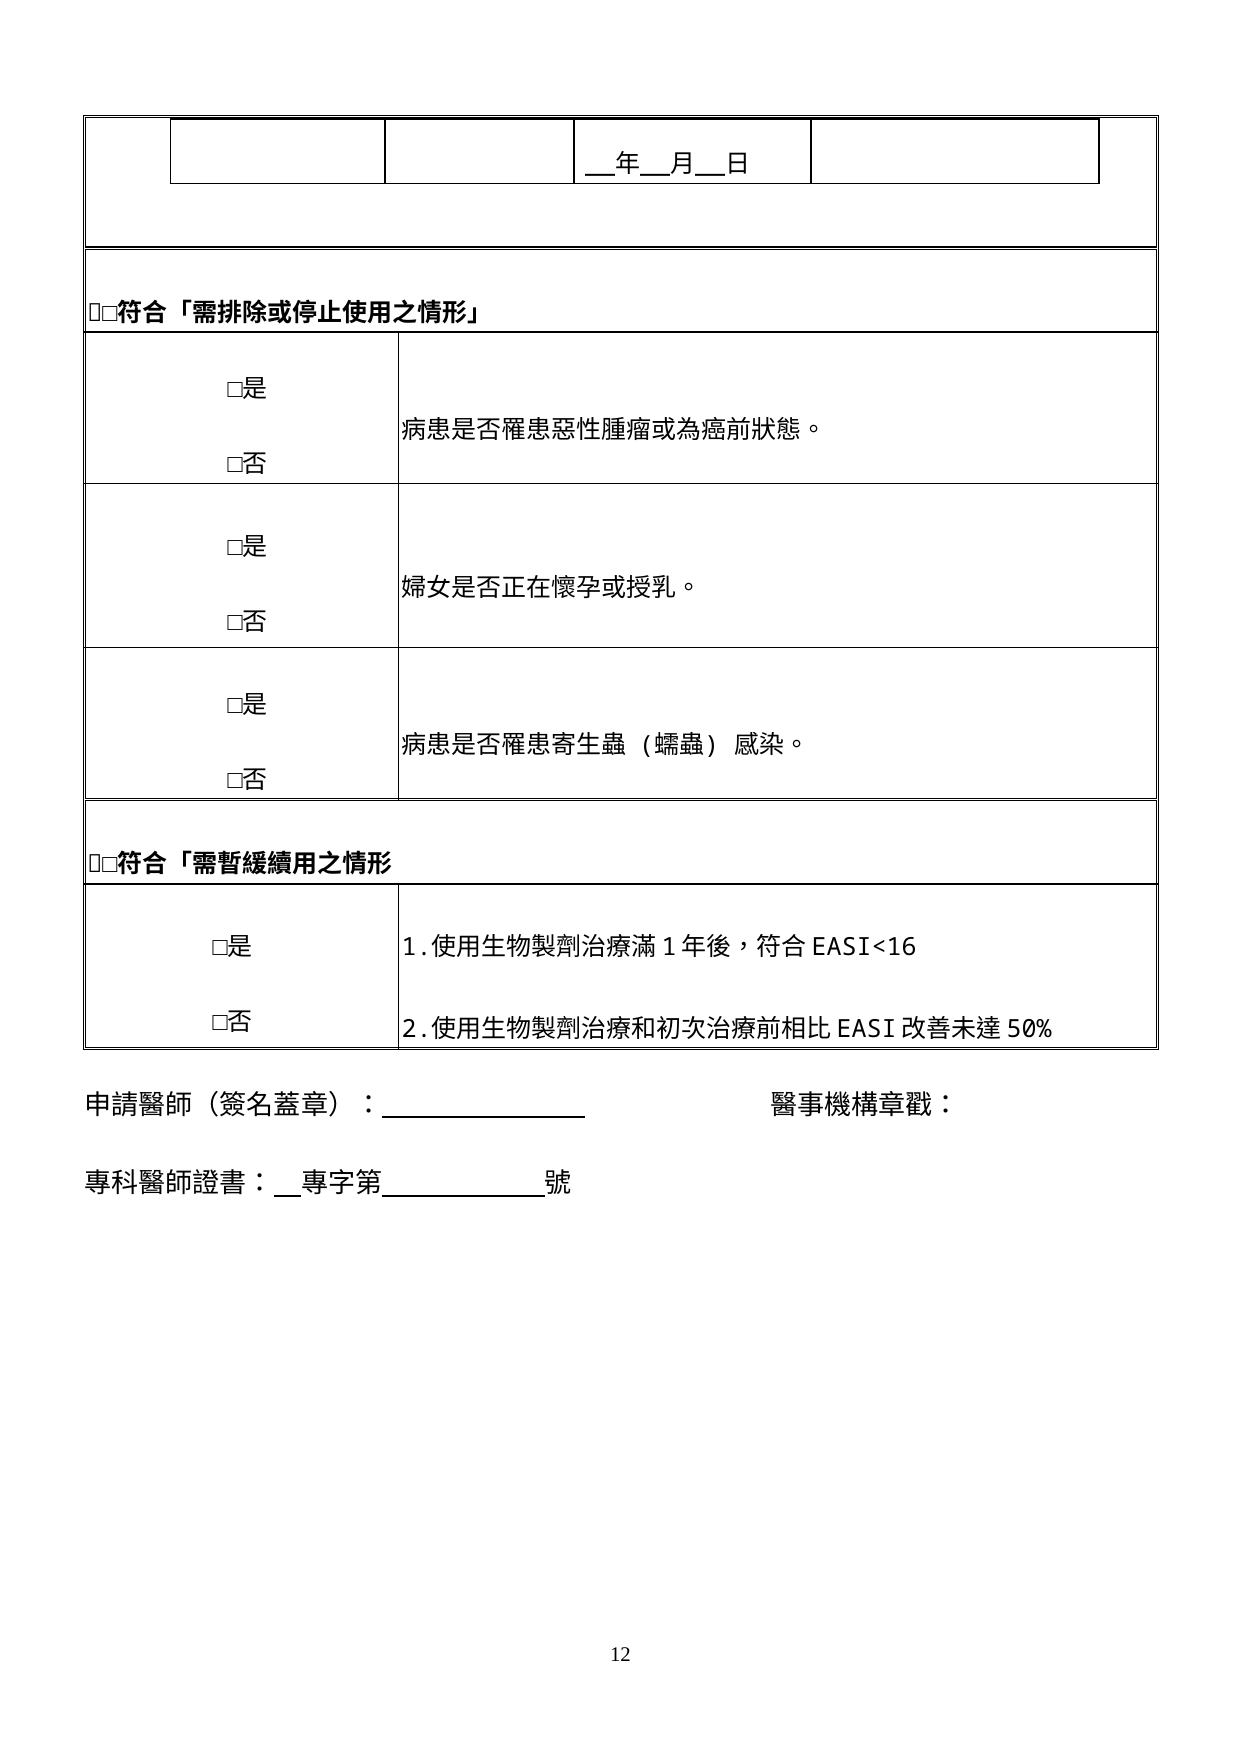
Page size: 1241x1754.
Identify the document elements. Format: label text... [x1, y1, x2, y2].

table_cell □是 □否 [213, 333, 398, 482]
table_cell [0, 246, 83, 331]
table_cell [0, 1047, 84, 1286]
table_cell [386, 120, 573, 182]
table_cell 婦女是否正在懷孕或授乳。 [399, 484, 1156, 647]
table_cell [86, 885, 212, 1047]
table_cell □符合「需排除或停止使用之情形」 [86, 250, 1156, 331]
table_cell [0, 483, 83, 647]
table_cell [0, 115, 83, 246]
table_cell [812, 120, 1098, 182]
table_cell [0, 331, 83, 482]
table_cell □是 □否 [213, 648, 398, 798]
table_cell [86, 118, 1156, 246]
table_cell [0, 883, 83, 1047]
table_cell 醫事機構章戳： [770, 1050, 1158, 1286]
table_cell [86, 484, 212, 647]
table_cell [86, 648, 212, 798]
table_cell __年__月__日 [575, 120, 810, 182]
table_cell □是 □否 [213, 885, 398, 1047]
table_cell [1158, 1047, 1162, 1286]
table_cell □是 □否 [213, 484, 398, 647]
table_cell [0, 798, 83, 883]
table_cell [171, 120, 384, 182]
table_cell [86, 333, 212, 482]
table_cell 病患是否罹患寄生蟲 (蠕蟲) 感染。 [399, 648, 1156, 798]
table_cell □符合「需暫緩續用之情形 [86, 801, 1156, 883]
table_cell 病患是否罹患惡性腫瘤或為癌前狀態。 [399, 333, 1156, 482]
table_cell 申請醫師（簽名蓋章）： 專科醫師證書： 專字第 號 [84, 1050, 770, 1286]
table_cell [0, 647, 83, 798]
table_cell 1.使用生物製劑治療滿1年後，符合EASI<16 2.使用生物製劑治療和初次治療前相比EASI改善未達50% [399, 885, 1156, 1047]
